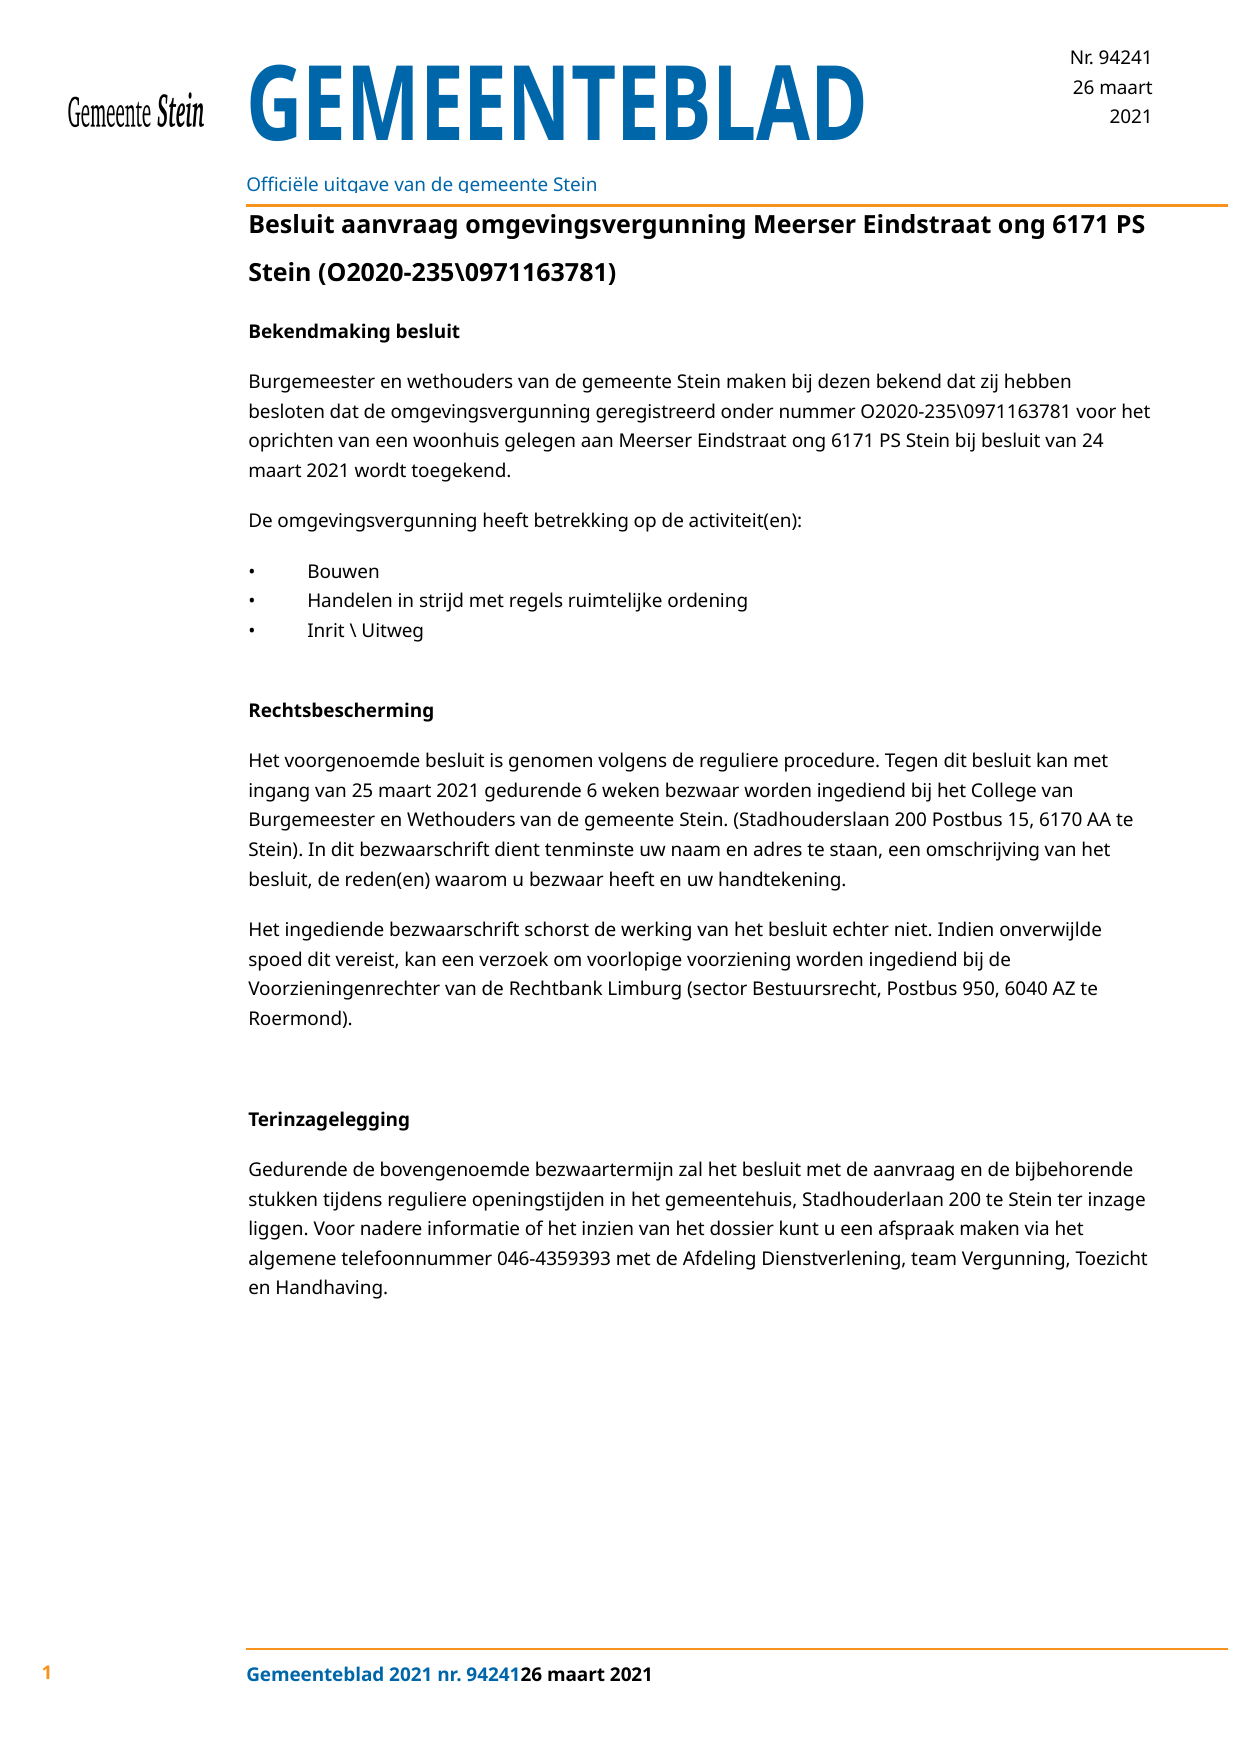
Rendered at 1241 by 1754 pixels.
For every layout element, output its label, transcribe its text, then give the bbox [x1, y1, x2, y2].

text Terinzagelegging [248, 1106, 1152, 1132]
list Bouwen [248, 558, 1152, 584]
text Besluit aanvraag omgevingsvergunning Meerser Eindstraat ong 6171 PS Stein (O2020-235\0971163781) [248, 207, 1152, 288]
text Bekendmaking besluit [248, 318, 1152, 344]
text Het ingediende bezwaarschrift schorst de werking van het besluit echter niet. Indien onverwijlde spoed dit vereist, kan een verzoek om voorlopige voorziening worden ingediend bij de Voorzieningenrechter van de Rechtbank Limburg (sector Bestuursrecht, Postbus 950, 6040 AZ te Roermond). [248, 916, 1152, 1031]
picture [41, 47, 231, 172]
text Burgemeester en wethouders van de gemeente Stein maken bij dezen bekend dat zij hebben besloten dat de omgevingsvergunning geregistreerd onder nummer O2020-235\0971163781 voor het oprichten van een woonhuis gelegen aan Meerser Eindstraat ong 6171 PS Stein bij besluit van 24 maart 2021 wordt toegekend. [248, 368, 1152, 483]
text Het voorgenoemde besluit is genomen volgens de reguliere procedure. Tegen dit besluit kan met ingang van 25 maart 2021 gedurende 6 weken bezwaar worden ingediend bij het College van Burgemeester en Wethouders van de gemeente Stein. (Stadhouderslaan 200 Postbus 15, 6170 AA te Stein). In dit bezwaarschrift dient tenminste uw naam en adres te staan, een omschrijving van het besluit, de reden(en) waarom u bezwaar heeft en uw handtekening. [248, 747, 1152, 892]
list Handelen in strijd met regels ruimtelijke ordening [248, 587, 1152, 613]
text De omgevingsvergunning heeft betrekking op de activiteit(en): [248, 507, 1152, 533]
text Gedurende de bovengenoemde bezwaartermijn zal het besluit met de aanvraag en de bijbehorende stukken tijdens reguliere openingstijden in het gemeentehuis, Stadhouderlaan 200 te Stein ter inzage liggen. Voor nadere informatie of het inzien van het dossier kunt u een afspraak maken via het algemene telefoonnummer 046-4359393 met de Afdeling Dienstverlening, team Vergunning, Toezicht en Handhaving. [248, 1156, 1152, 1300]
text Rechtsbescherming [248, 697, 1152, 723]
list Inrit \ Uitweg [248, 617, 1152, 643]
